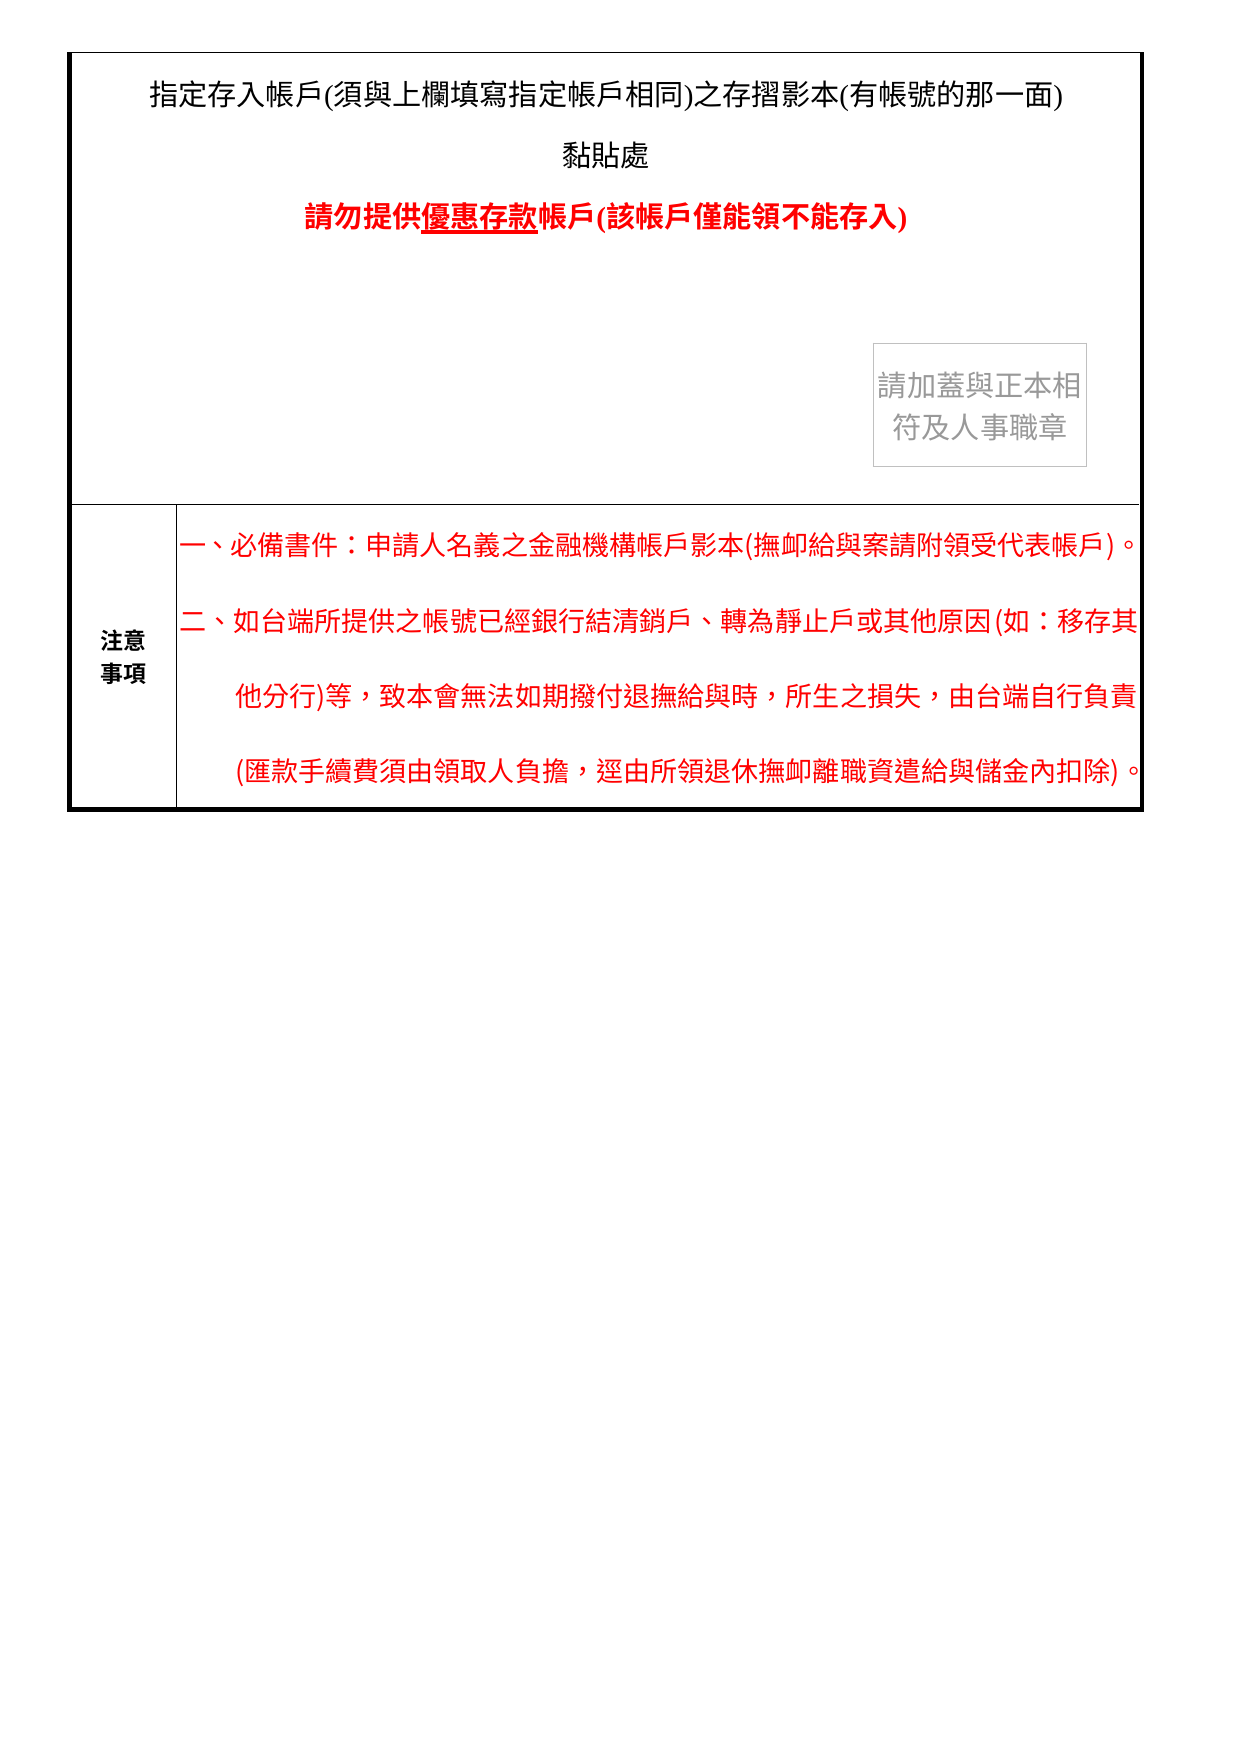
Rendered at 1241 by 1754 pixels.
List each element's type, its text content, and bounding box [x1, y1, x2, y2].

table_cell 一、必備書件：申請人名義之金融機構帳戶影本(撫卹給與案請附領受代表帳戶)。 二、如台端所提供之帳號已經銀行結清銷戶、轉為靜止戶或其他原因(如：移存其他分行)等，致本會無法如期撥付退撫給與時，所生之損失，由台端自行負責(匯款手續費須由領取人負擔，逕由所領退休撫卹離職資遣給與儲金內扣除)。 [177, 504, 1140, 807]
table_header 請加蓋與正本相符及人事職章 [874, 344, 1086, 466]
table_cell 指定存入帳戶(須與上欄填寫指定帳戶相同)之存摺影本(有帳號的那一面) 黏貼處 請勿提供優惠存款帳戶(該帳戶僅能領不能存入) [72, 53, 1140, 504]
table_cell 注意 事項 [72, 505, 176, 807]
